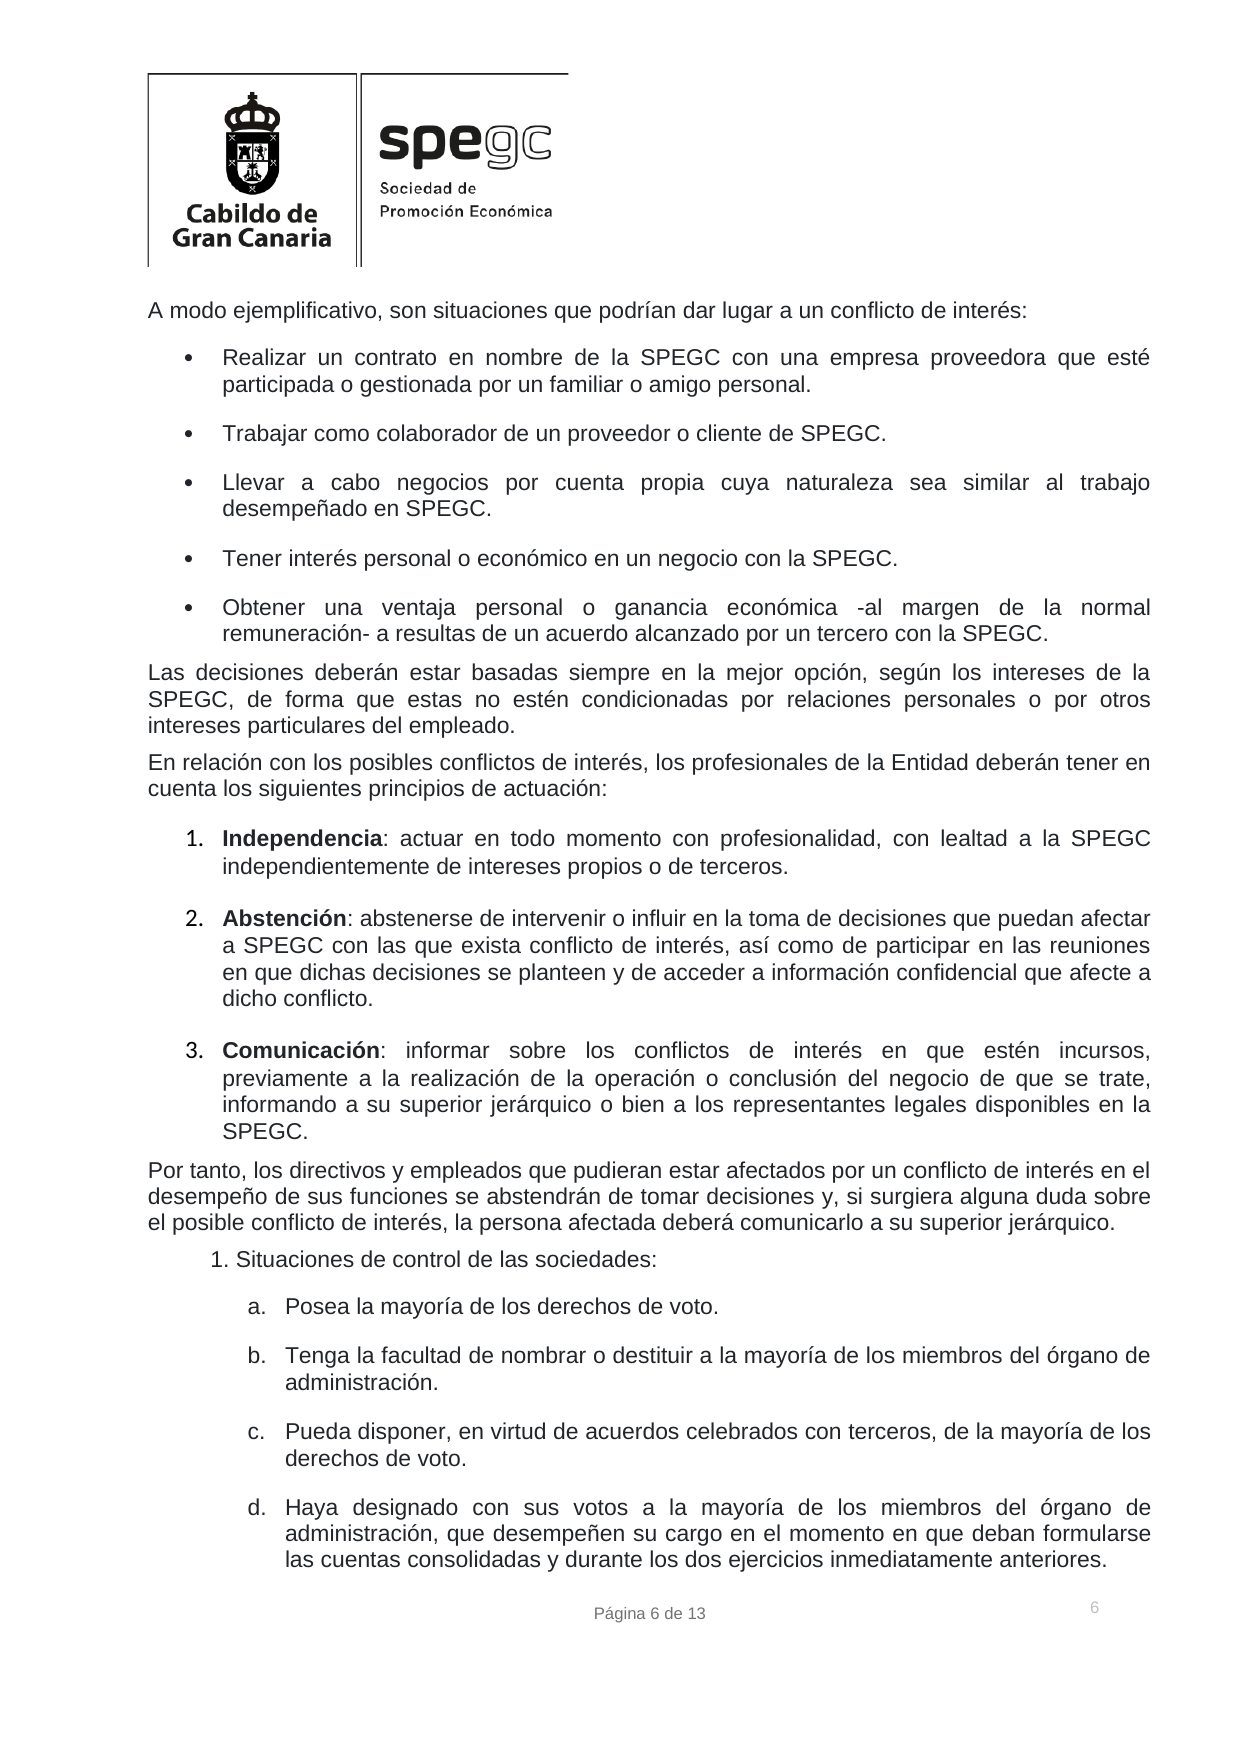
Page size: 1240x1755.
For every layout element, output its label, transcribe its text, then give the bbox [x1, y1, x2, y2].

text En relación con los posibles conflictos de interés, los profesionales de la Entidad deberán tener en cuenta los siguientes principios de actuación: [148, 749, 1152, 801]
list Realizar un contrato en nombre de la SPEGC con una empresa proveedora que esté participada o gestionada por un familiar o amigo personal. [185, 344, 1152, 397]
text A modo ejemplificativo, son situaciones que podrían dar lugar a un conflicto de interés: [148, 297, 1152, 323]
text 1. Situaciones de control de las sociedades: [210, 1246, 1152, 1272]
list Tener interés personal o económico en un negocio con la SPEGC. [185, 545, 1152, 571]
list Tenga la facultad de nombrar o destituir a la mayoría de los miembros del órgano de administración. [247, 1342, 1152, 1395]
text Por tanto, los directivos y empleados que pudieran estar afectados por un conflicto de interés en el desempeño de sus funciones se abstendrán de tomar decisiones y, si surgiera alguna duda sobre el posible conflicto de interés, la persona afectada deberá comunicarlo a su superior jerárquico. [148, 1157, 1152, 1236]
list Obtener una ventaja personal o ganancia económica -al margen de la normal remuneración- a resultas de un acuerdo alcanzado por un tercero con la SPEGC. [185, 594, 1152, 647]
list Posea la mayoría de los derechos de voto. [247, 1293, 1152, 1319]
list Abstención: abstenerse de intervenir o influir en la toma de decisiones que puedan afectar a SPEGC con las que exista conflicto de interés, así como de participar en las reuniones en que dichas decisiones se planteen y de acceder a información confidencial que afecte a dicho conflicto. [185, 902, 1152, 1012]
list Trabajar como colaborador de un proveedor o cliente de SPEGC. [185, 420, 1152, 446]
list Pueda disponer, en virtud de acuerdos celebrados con terceros, de la mayoría de los derechos de voto. [247, 1418, 1152, 1471]
list Llevar a cabo negocios por cuenta propia cuya naturaleza sea similar al trabajo desempeñado en SPEGC. [185, 469, 1152, 522]
list Independencia: actuar en todo momento con profesionalidad, con lealtad a la SPEGC independientemente de intereses propios o de terceros. [185, 822, 1152, 879]
text Las decisiones deberán estar basadas siempre en la mejor opción, según los intereses de la SPEGC, de forma que estas no estén condicionadas por relaciones personales o por otros intereses particulares del empleado. [148, 659, 1152, 738]
list Haya designado con sus votos a la mayoría de los miembros del órgano de administración, que desempeñen su cargo en el momento en que deban formularse las cuentas consolidadas y durante los dos ejercicios inmediatamente anteriores. [247, 1494, 1152, 1573]
list Comunicación: informar sobre los conflictos de interés en que estén incursos, previamente a la realización de la operación o conclusión del negocio de que se trate, informando a su superior jerárquico o bien a los representantes legales disponibles en la SPEGC. [185, 1034, 1152, 1144]
